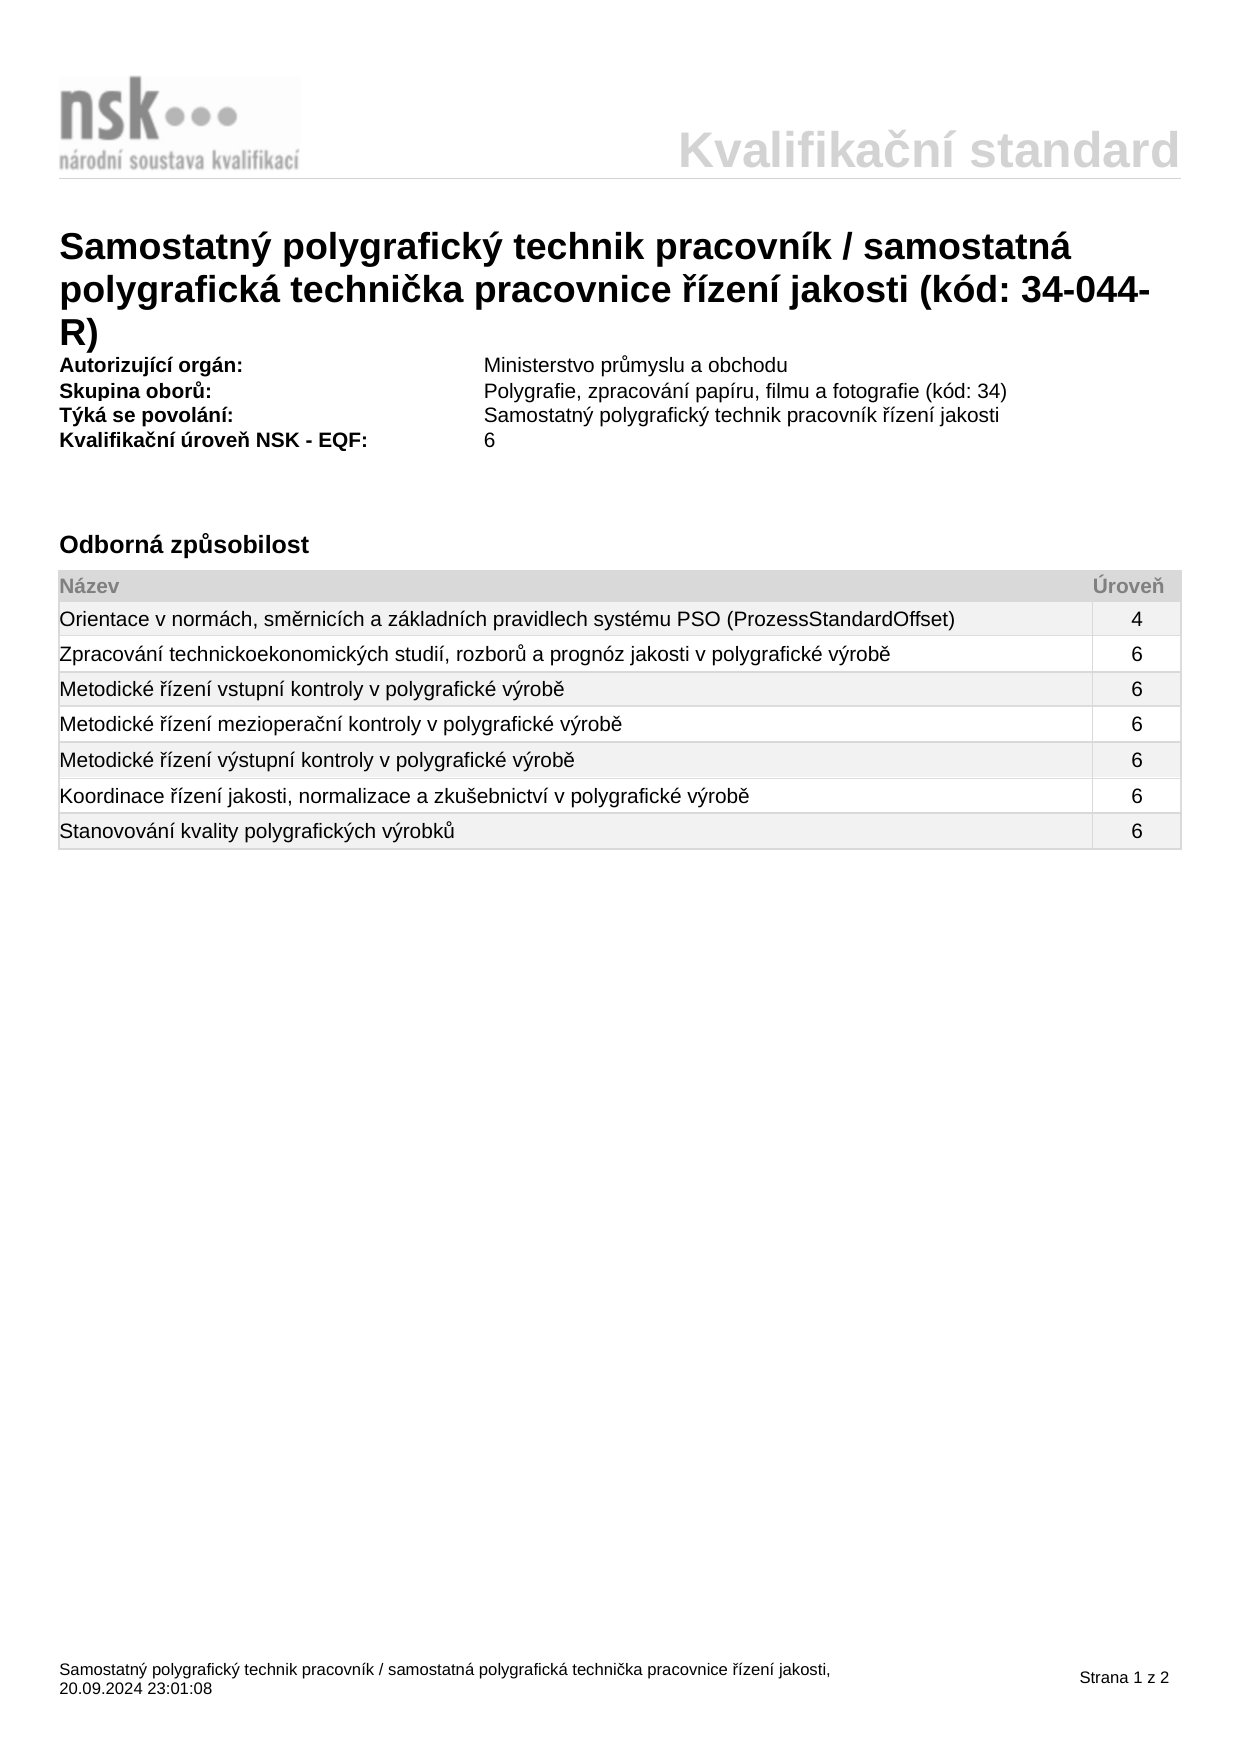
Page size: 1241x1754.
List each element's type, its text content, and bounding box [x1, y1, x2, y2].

table_cell [59, 559, 483, 570]
table_cell [59, 179, 1181, 196]
table_cell 6 [1093, 779, 1180, 812]
table_cell [626, 196, 862, 224]
table_cell Skupina oborů: [59, 379, 483, 401]
table_cell Samostatný polygrafický technik pracovník řízení jakosti [484, 403, 1181, 428]
table_cell 6 [1093, 743, 1180, 777]
table_cell [620, 452, 626, 522]
table_cell [862, 196, 1093, 224]
table_cell Ministerstvo průmyslu a obchodu [484, 353, 1181, 378]
table_cell [1169, 452, 1181, 522]
table_cell Stanovování kvality polygrafických výrobků [60, 814, 1092, 848]
table_cell Metodické řízení vstupní kontroly v polygrafické výrobě [60, 673, 1092, 705]
table_cell [626, 850, 862, 1148]
table_cell Metodické řízení mezioperační kontroly v polygrafické výrobě [60, 707, 1092, 741]
table_cell [620, 850, 626, 1148]
table_cell Týká se povolání: [59, 403, 483, 426]
table_cell 4 [1093, 602, 1180, 635]
table_cell Polygrafie, zpracování papíru, filmu a fotografie (kód: 34) [484, 379, 1181, 402]
table_cell [1093, 559, 1169, 570]
table_cell [484, 172, 620, 178]
table_cell [1093, 850, 1169, 1148]
table_cell [484, 1405, 620, 1659]
table_cell [1169, 850, 1181, 1148]
table_cell 6 [1093, 673, 1180, 705]
table_header [621, 59, 626, 172]
table_cell Název [60, 572, 1092, 600]
table_cell [59, 172, 483, 178]
table_cell [1093, 452, 1169, 522]
table_cell [862, 850, 1093, 1148]
table_cell [620, 1148, 626, 1404]
table_cell [484, 196, 620, 224]
table_cell Strana 1 z 2 [862, 1660, 1169, 1696]
table_cell [484, 452, 620, 522]
table_cell [862, 1148, 1093, 1404]
table_cell [59, 850, 483, 1148]
table_cell [484, 1148, 620, 1404]
table_header Kvalifikační standard [626, 59, 1181, 178]
table_cell 6 [1093, 707, 1180, 741]
table_cell [59, 1148, 483, 1404]
table_cell 6 [484, 428, 1181, 452]
table_cell [1169, 1660, 1181, 1696]
table_cell [1169, 196, 1181, 224]
table_cell [484, 559, 620, 570]
table_cell [862, 559, 1093, 570]
table_cell [1169, 559, 1181, 570]
table_cell [620, 196, 626, 224]
table_cell Odborná způsobilost [59, 523, 1181, 558]
table_cell [862, 452, 1093, 522]
table_cell [59, 1405, 483, 1659]
table_cell Samostatný polygrafický technik pracovník / samostatná polygrafická technička pracovnice řízení jakosti, 20.09.2024 23:01:08 [59, 1660, 862, 1696]
table_cell [1093, 196, 1169, 224]
table_cell 6 [1093, 814, 1180, 848]
table_cell [59, 452, 483, 522]
table_cell [1093, 1148, 1169, 1404]
table_cell 6 [1093, 636, 1180, 671]
table_cell Orientace v normách, směrnicích a základních pravidlech systému PSO (ProzessStandardOffset) [60, 602, 1092, 635]
table_cell [59, 196, 483, 224]
table_cell [1093, 1405, 1169, 1659]
table_cell Samostatný polygrafický technik pracovník / samostatná polygrafická technička pracovnice řízení jakosti (kód: 34-044-R) [59, 224, 1181, 353]
picture [58, 59, 621, 172]
table_cell Metodické řízení výstupní kontroly v polygrafické výrobě [60, 743, 1092, 777]
table_cell [620, 559, 626, 570]
table_cell Kvalifikační úroveň NSK - EQF: [59, 428, 483, 450]
table_cell Úroveň [1093, 572, 1180, 600]
table_cell Zpracování technickoekonomických studií, rozborů a prognóz jakosti v polygrafické výrobě [60, 636, 1092, 671]
table_cell [862, 1405, 1093, 1659]
table_cell Koordinace řízení jakosti, normalizace a zkušebnictví v polygrafické výrobě [60, 779, 1092, 812]
table_cell Autorizující orgán: [59, 353, 483, 377]
table_cell [626, 1148, 862, 1404]
table_cell [1169, 1405, 1181, 1659]
table_cell [620, 1405, 626, 1659]
table_cell [626, 559, 862, 570]
table_cell [1169, 1148, 1181, 1404]
table_cell [626, 1405, 862, 1659]
table_cell [626, 452, 862, 522]
table_cell [484, 850, 620, 1148]
